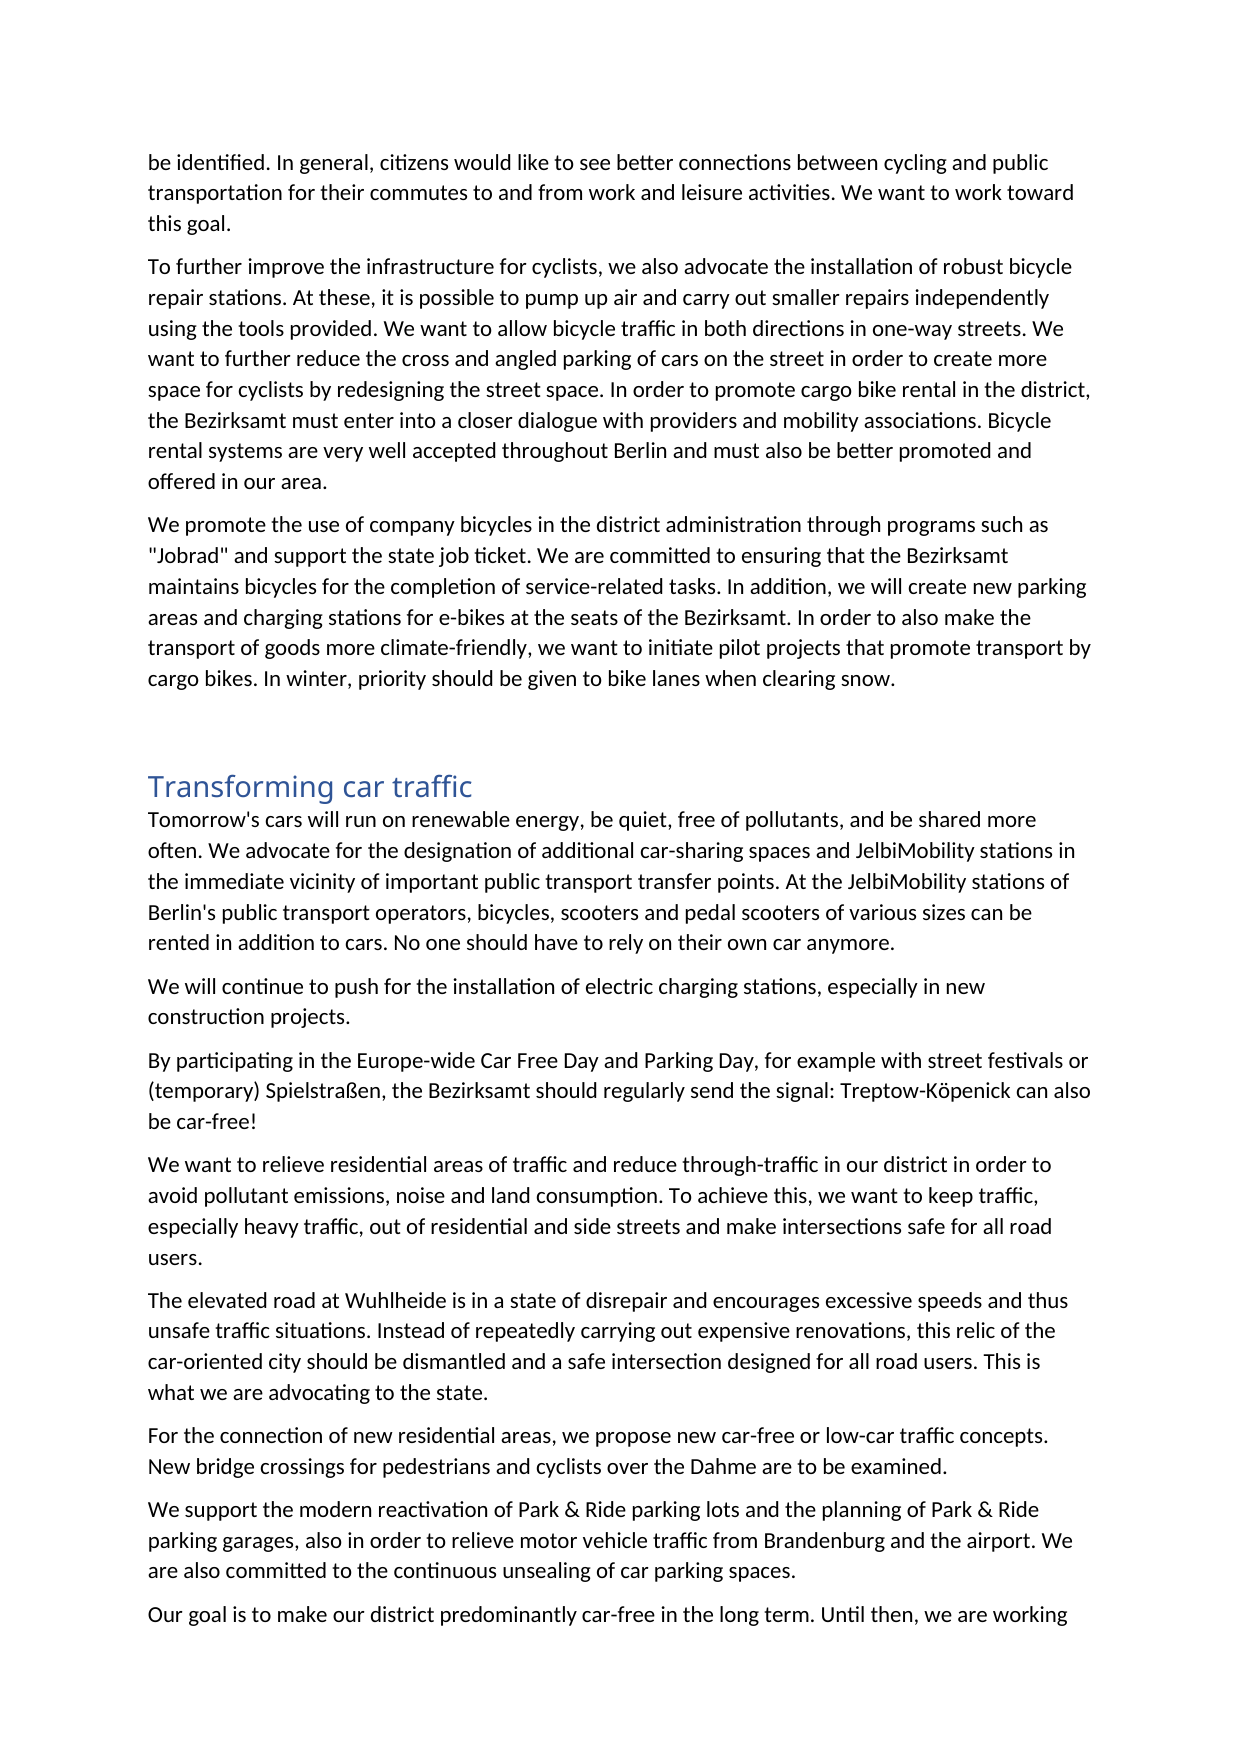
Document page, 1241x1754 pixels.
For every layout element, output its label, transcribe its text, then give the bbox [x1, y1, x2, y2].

text be identified. In general, citizens would like to see better connections between cycling and public transportation for their commutes to and from work and leisure activities. We want to work toward this goal. [148, 148, 1093, 237]
text We want to relieve residential areas of traffic and reduce through-traffic in our district in order to avoid pollutant emissions, noise and land consumption. To achieve this, we want to keep traffic, especially heavy traffic, out of residential and side streets and make intersections safe for all road users. [148, 1150, 1093, 1271]
text Our goal is to make our district predominantly car-free in the long term. Until then, we are working [148, 1600, 1093, 1628]
text Transforming car traffic [148, 766, 1093, 806]
text To further improve the infrastructure for cyclists, we also advocate the installation of robust bicycle repair stations. At these, it is possible to pump up air and carry out smaller repairs independently using the tools provided. We want to allow bicycle traffic in both directions in one-way streets. We want to further reduce the cross and angled parking of cars on the street in order to create more space for cyclists by redesigning the street space. In order to promote cargo bike rental in the district, the Bezirksamt must enter into a closer dialogue with providers and mobility associations. Bicycle rental systems are very well accepted throughout Berlin and must also be better promoted and offered in our area. [148, 252, 1093, 495]
text We promote the use of company bicycles in the district administration through programs such as "Jobrad" and support the state job ticket. We are committed to ensuring that the Bezirksamt maintains bicycles for the completion of service-related tasks. In addition, we will create new parking areas and charging stations for e-bikes at the seats of the Bezirksamt. In order to also make the transport of goods more climate-friendly, we want to initiate pilot projects that promote transport by cargo bikes. In winter, priority should be given to bike lanes when clearing snow. [148, 511, 1093, 692]
text By participating in the Europe-wide Car Free Day and Parking Day, for example with street festivals or (temporary) Spielstraßen, the Bezirksamt should regularly send the signal: Treptow-Köpenick can also be car-free! [148, 1046, 1093, 1135]
text We will continue to push for the installation of electric charging stations, especially in new construction projects. [148, 972, 1093, 1031]
text For the connection of new residential areas, we propose new car-free or low-car traffic concepts. New bridge crossings for pedestrians and cyclists over the Dahme are to be examined. [148, 1421, 1093, 1480]
text Tomorrow's cars will run on renewable energy, be quiet, free of pollutants, and be shared more often. We advocate for the designation of additional car-sharing spaces and JelbiMobility stations in the immediate vicinity of important public transport transfer points. At the JelbiMobility stations of Berlin's public transport operators, bicycles, scooters and pedal scooters of various sizes can be rented in addition to cars. No one should have to rely on their own car anymore. [148, 806, 1093, 957]
text The elevated road at Wuhlheide is in a state of disrepair and encourages excessive speeds and thus unsafe traffic situations. Instead of repeatedly carrying out expensive renovations, this relic of the car-oriented city should be dismantled and a safe intersection designed for all road users. This is what we are advocating to the state. [148, 1286, 1093, 1406]
text We support the modern reactivation of Park & Ride parking lots and the planning of Park & Ride parking garages, also in order to relieve motor vehicle traffic from Brandenburg and the airport. We are also committed to the continuous unsealing of car parking spaces. [148, 1495, 1093, 1585]
